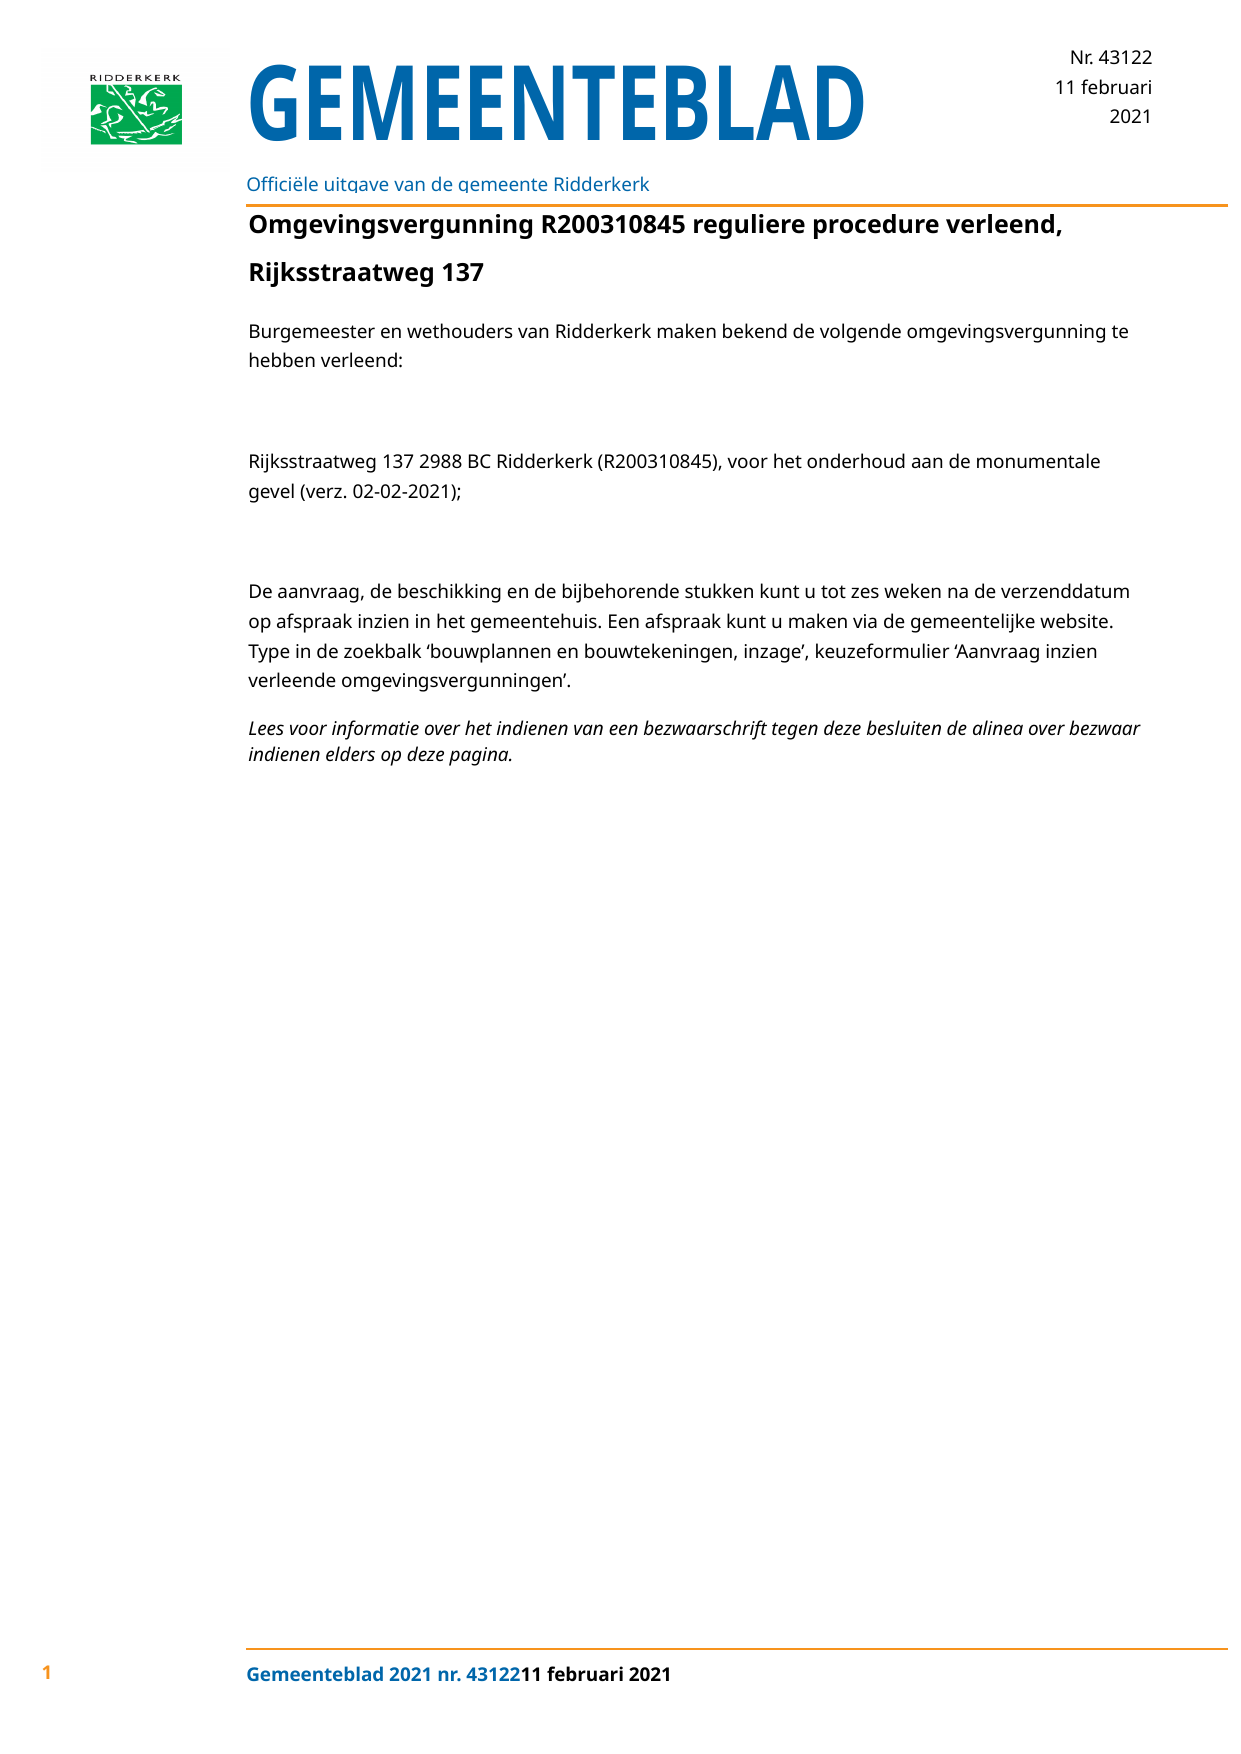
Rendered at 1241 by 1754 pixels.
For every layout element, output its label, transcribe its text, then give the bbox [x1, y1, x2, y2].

picture [41, 47, 231, 172]
text De aanvraag, de beschikking en de bijbehorende stukken kunt u tot zes weken na de verzenddatum op afspraak inzien in het gemeentehuis. Een afspraak kunt u maken via de gemeentelijke website. Type in de zoekbalk ‘bouwplannen en bouwtekeningen, inzage’, keuzeformulier ‘Aanvraag inzien verleende omgevingsvergunningen’. [248, 579, 1152, 693]
text Rijksstraatweg 137 2988 BC Ridderkerk (R200310845), voor het onderhoud aan de monumentale gevel (verz. 02-02-2021); [248, 448, 1152, 504]
text Lees voor informatie over het indienen van een bezwaarschrift tegen deze besluiten de alinea over bezwaar indienen elders op deze pagina. [248, 715, 1152, 767]
text Burgemeester en wethouders van Ridderkerk maken bekend de volgende omgevingsvergunning te hebben verleend: [248, 318, 1152, 373]
text Omgevingsvergunning R200310845 reguliere procedure verleend, Rijksstraatweg 137 [248, 207, 1152, 288]
